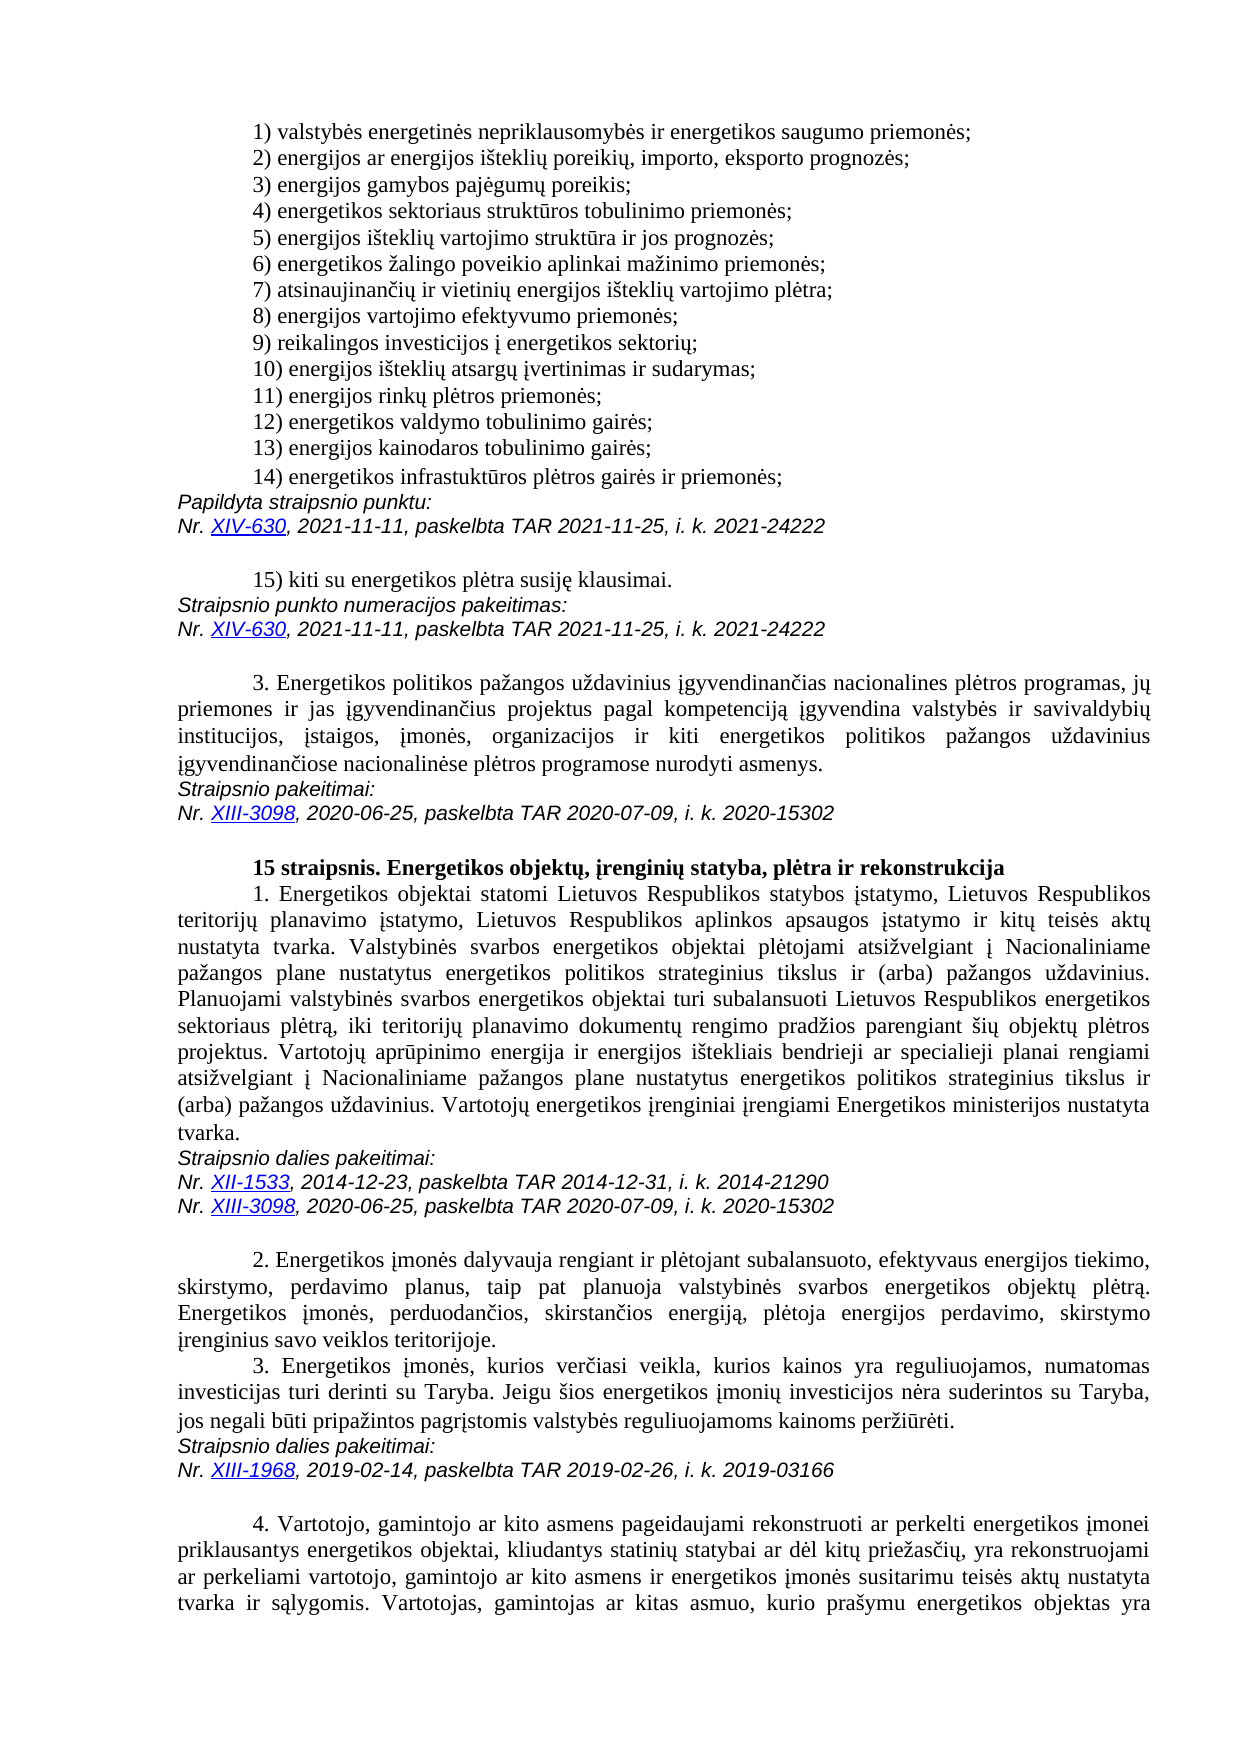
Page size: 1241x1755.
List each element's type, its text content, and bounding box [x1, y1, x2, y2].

text 2. Energetikos įmonės dalyvauja rengiant ir plėtojant subalansuoto, efektyvaus energijos tiekimo, skirstymo, perdavimo planus, taip pat planuoja valstybinės svarbos energetikos objektų plėtrą. Energetikos įmonės, perduodančios, skirstančios energiją, plėtoja energijos perdavimo, skirstymo įrenginius savo veiklos teritorijoje. [177, 1247, 1152, 1352]
text Straipsnio punkto numeracijos pakeitimas: [177, 592, 1152, 616]
text 6) energetikos žalingo poveikio aplinkai mažinimo priemonės; [177, 250, 1152, 276]
text 3. Energetikos įmonės, kurios verčiasi veikla, kurios kainos yra reguliuojamos, numatomas investicijas turi derinti su Taryba. Jeigu šios energetikos įmonių investicijos nėra suderintos su Taryba, jos negali būti pripažintos pagrįstomis valstybės reguliuojamoms kainoms peržiūrėti. [177, 1352, 1152, 1433]
text 4) energetikos sektoriaus struktūros tobulinimo priemonės; [177, 197, 1152, 223]
text 3. Energetikos politikos pažangos uždavinius įgyvendinančias nacionalines plėtros programas, jų priemones ir jas įgyvendinančius projektus pagal kompetenciją įgyvendina valstybės ir savivaldybių institucijos, įstaigos, įmonės, organizacijos ir kiti energetikos politikos pažangos uždavinius įgyvendinančiose nacionalinėse plėtros programose nurodyti asmenys. [177, 669, 1152, 777]
text 9) reikalingos investicijos į energetikos sektorių; [177, 329, 1152, 355]
text 15 straipsnis. Energetikos objektų, įrenginių statyba, plėtra ir rekonstrukcija [177, 854, 1152, 880]
text 14) energetikos infrastuktūros plėtros gairės ir priemonės; [177, 461, 1152, 489]
text 4. Vartotojo, gamintojo ar kito asmens pageidaujami rekonstruoti ar perkelti energetikos įmonei priklausantys energetikos objektai, kliudantys statinių statybai ar dėl kitų priežasčių, yra rekonstruojami ar perkeliami vartotojo, gamintojo ar kito asmens ir energetikos įmonės susitarimu teisės aktų nustatyta tvarka ir sąlygomis. Vartotojas, gamintojas ar kitas asmuo, kurio prašymu energetikos objektas yra [177, 1510, 1152, 1616]
text 15) kiti su energetikos plėtra susiję klausimai. [177, 566, 1152, 592]
text Nr. XII-1533, 2014-12-23, paskelbta TAR 2014-12-31, i. k. 2014-21290 [177, 1170, 1152, 1194]
text Straipsnio dalies pakeitimai: [177, 1433, 1152, 1457]
text 11) energijos rinkų plėtros priemonės; [177, 382, 1152, 408]
text 10) energijos išteklių atsargų įvertinimas ir sudarymas; [177, 355, 1152, 382]
text 13) energijos kainodaros tobulinimo gairės; [177, 434, 1152, 461]
text 1. Energetikos objektai statomi Lietuvos Respublikos statybos įstatymo, Lietuvos Respublikos teritorijų planavimo įstatymo, Lietuvos Respublikos aplinkos apsaugos įstatymo ir kitų teisės aktų nustatyta tvarka. Valstybinės svarbos energetikos objektai plėtojami atsižvelgiant į Nacionaliniame pažangos plane nustatytus energetikos politikos strateginius tikslus ir (arba) pažangos uždavinius. Planuojami valstybinės svarbos energetikos objektai turi subalansuoti Lietuvos Respublikos energetikos sektoriaus plėtrą, iki teritorijų planavimo dokumentų rengimo pradžios parengiant šių objektų plėtros projektus. Vartotojų aprūpinimo energija ir energijos ištekliais bendrieji ar specialieji planai rengiami atsižvelgiant į Nacionaliniame pažangos plane nustatytus energetikos politikos strateginius tikslus ir (arba) pažangos uždavinius. Vartotojų energetikos įrenginiai įrengiami Energetikos ministerijos nustatyta tvarka. [177, 880, 1152, 1146]
text Nr. XIII-1968, 2019-02-14, paskelbta TAR 2019-02-26, i. k. 2019-03166 [177, 1457, 1152, 1481]
text Straipsnio dalies pakeitimai: [177, 1146, 1152, 1170]
text Papildyta straipsnio punktu: [177, 489, 1152, 513]
text 1) valstybės energetinės nepriklausomybės ir energetikos saugumo priemonės; [177, 118, 1152, 144]
text 8) energijos vartojimo efektyvumo priemonės; [177, 303, 1152, 329]
text Nr. XIII-3098, 2020-06-25, paskelbta TAR 2020-07-09, i. k. 2020-15302 [177, 1194, 1152, 1218]
text 12) energetikos valdymo tobulinimo gairės; [177, 408, 1152, 434]
text 3) energijos gamybos pajėgumų poreikis; [177, 171, 1152, 197]
text 7) atsinaujinančių ir vietinių energijos išteklių vartojimo plėtra; [177, 276, 1152, 303]
text Nr. XIII-3098, 2020-06-25, paskelbta TAR 2020-07-09, i. k. 2020-15302 [177, 801, 1152, 825]
text 5) energijos išteklių vartojimo struktūra ir jos prognozės; [177, 223, 1152, 250]
text 2) energijos ar energijos išteklių poreikių, importo, eksporto prognozės; [177, 144, 1152, 171]
text Straipsnio pakeitimai: [177, 777, 1152, 801]
text Nr. XIV-630, 2021-11-11, paskelbta TAR 2021-11-25, i. k. 2021-24222 [177, 513, 1152, 537]
text Nr. XIV-630, 2021-11-11, paskelbta TAR 2021-11-25, i. k. 2021-24222 [177, 616, 1152, 640]
